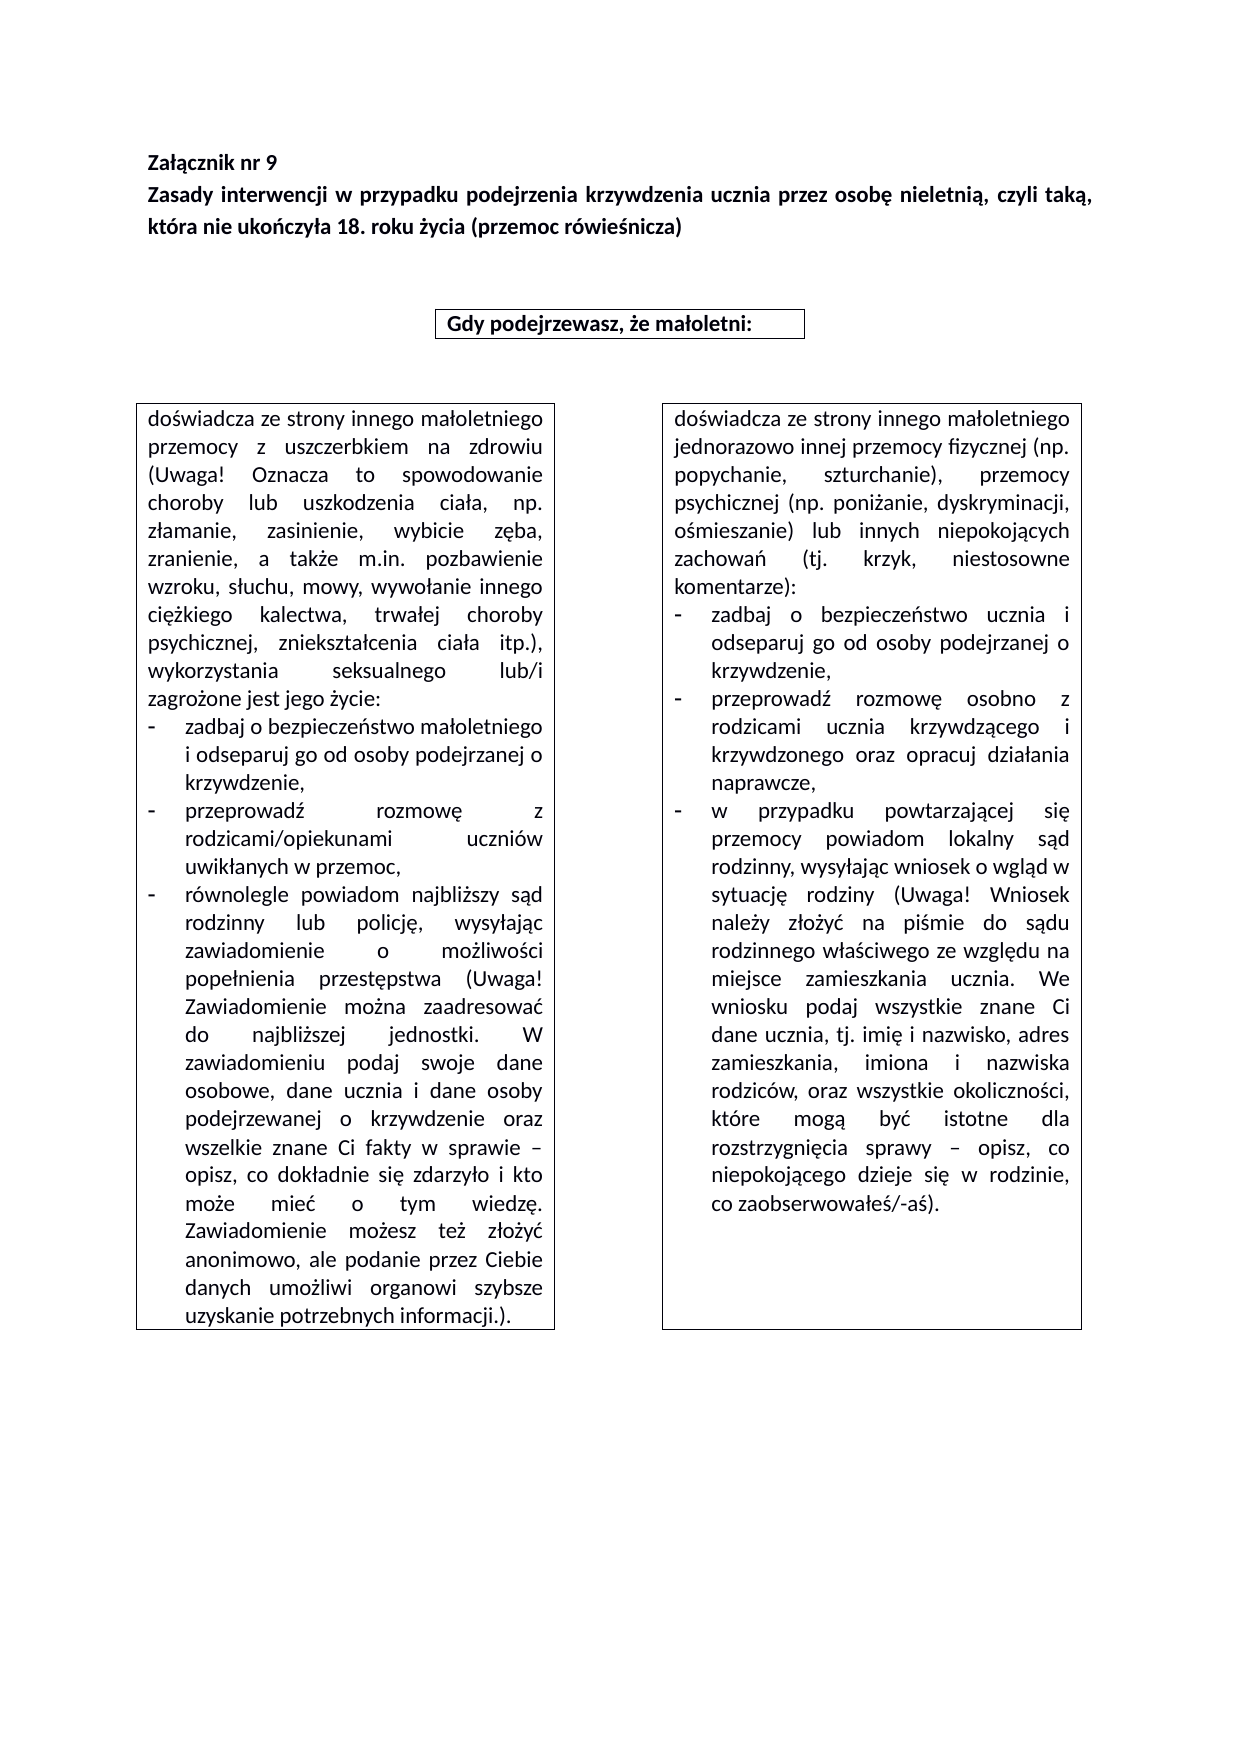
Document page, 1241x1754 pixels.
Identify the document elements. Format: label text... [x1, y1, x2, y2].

table_header doświadcza ze strony innego małoletniego przemocy z uszczerbkiem na zdrowiu (Uwaga! Oznacza to spowodowanie choroby lub uszkodzenia ciała, np. złamanie, zasinienie, wybicie zęba, zranienie, a także m.in. pozbawienie wzroku, słuchu, mowy, wywołanie innego ciężkiego kalectwa, trwałej choroby psychicznej, zniekształcenia ciała itp.), wykorzystania seksualnego lub/i zagrożone jest jego życie: zadbaj o bezpieczeństwo małoletniego i odseparuj go od osoby podejrzanej o krzywdzenie, przeprowadź rozmowę z rodzicami/opiekunami uczniów uwikłanych w przemoc, równolegle powiadom najbliższy sąd rodzinny lub policję, wysyłając zawiadomienie o możliwości popełnienia przestępstwa (Uwaga! Zawiadomienie można zaadresować do najbliższej jednostki. W zawiadomieniu podaj swoje dane osobowe, dane ucznia i dane osoby podejrzewanej o krzywdzenie oraz wszelkie znane Ci fakty w sprawie – opisz, co dokładnie się zdarzyło i kto może mieć o tym wiedzę. Zawiadomienie możesz też złożyć anonimowo, ale podanie przez Ciebie danych umożliwi organowi szybsze uzyskanie potrzebnych informacji.). [137, 404, 554, 1329]
table_header Gdy podejrzewasz, że małoletni: [436, 310, 804, 338]
table_header [555, 403, 662, 1329]
table_header doświadcza ze strony innego małoletniego jednorazowo innej przemocy fizycznej (np. popychanie, szturchanie), przemocy psychicznej (np. poniżanie, dyskryminacji, ośmieszanie) lub innych niepokojących zachowań (tj. krzyk, niestosowne komentarze): zadbaj o bezpieczeństwo ucznia i odseparuj go od osoby podejrzanej o krzywdzenie, przeprowadź rozmowę osobno z rodzicami ucznia krzywdzącego i krzywdzonego oraz opracuj działania naprawcze, w przypadku powtarzającej się przemocy powiadom lokalny sąd rodzinny, wysyłając wniosek o wgląd w sytuację rodziny (Uwaga! Wniosek należy złożyć na piśmie do sądu rodzinnego właściwego ze względu na miejsce zamieszkania ucznia. We wniosku podaj wszystkie znane Ci dane ucznia, tj. imię i nazwisko, adres zamieszkania, imiona i nazwiska rodziców, oraz wszystkie okoliczności, które mogą być istotne dla rozstrzygnięcia sprawy – opisz, co niepokojącego dzieje się w rodzinie, co zaobserwowałeś/-aś). [663, 404, 1081, 1329]
text Zasady interwencji w przypadku podejrzenia krzywdzenia ucznia przez osobę nieletnią, czyli taką, która nie ukończyła 18. roku życia (przemoc rówieśnicza) [148, 180, 1093, 240]
text Załącznik nr 9 [148, 148, 1093, 176]
